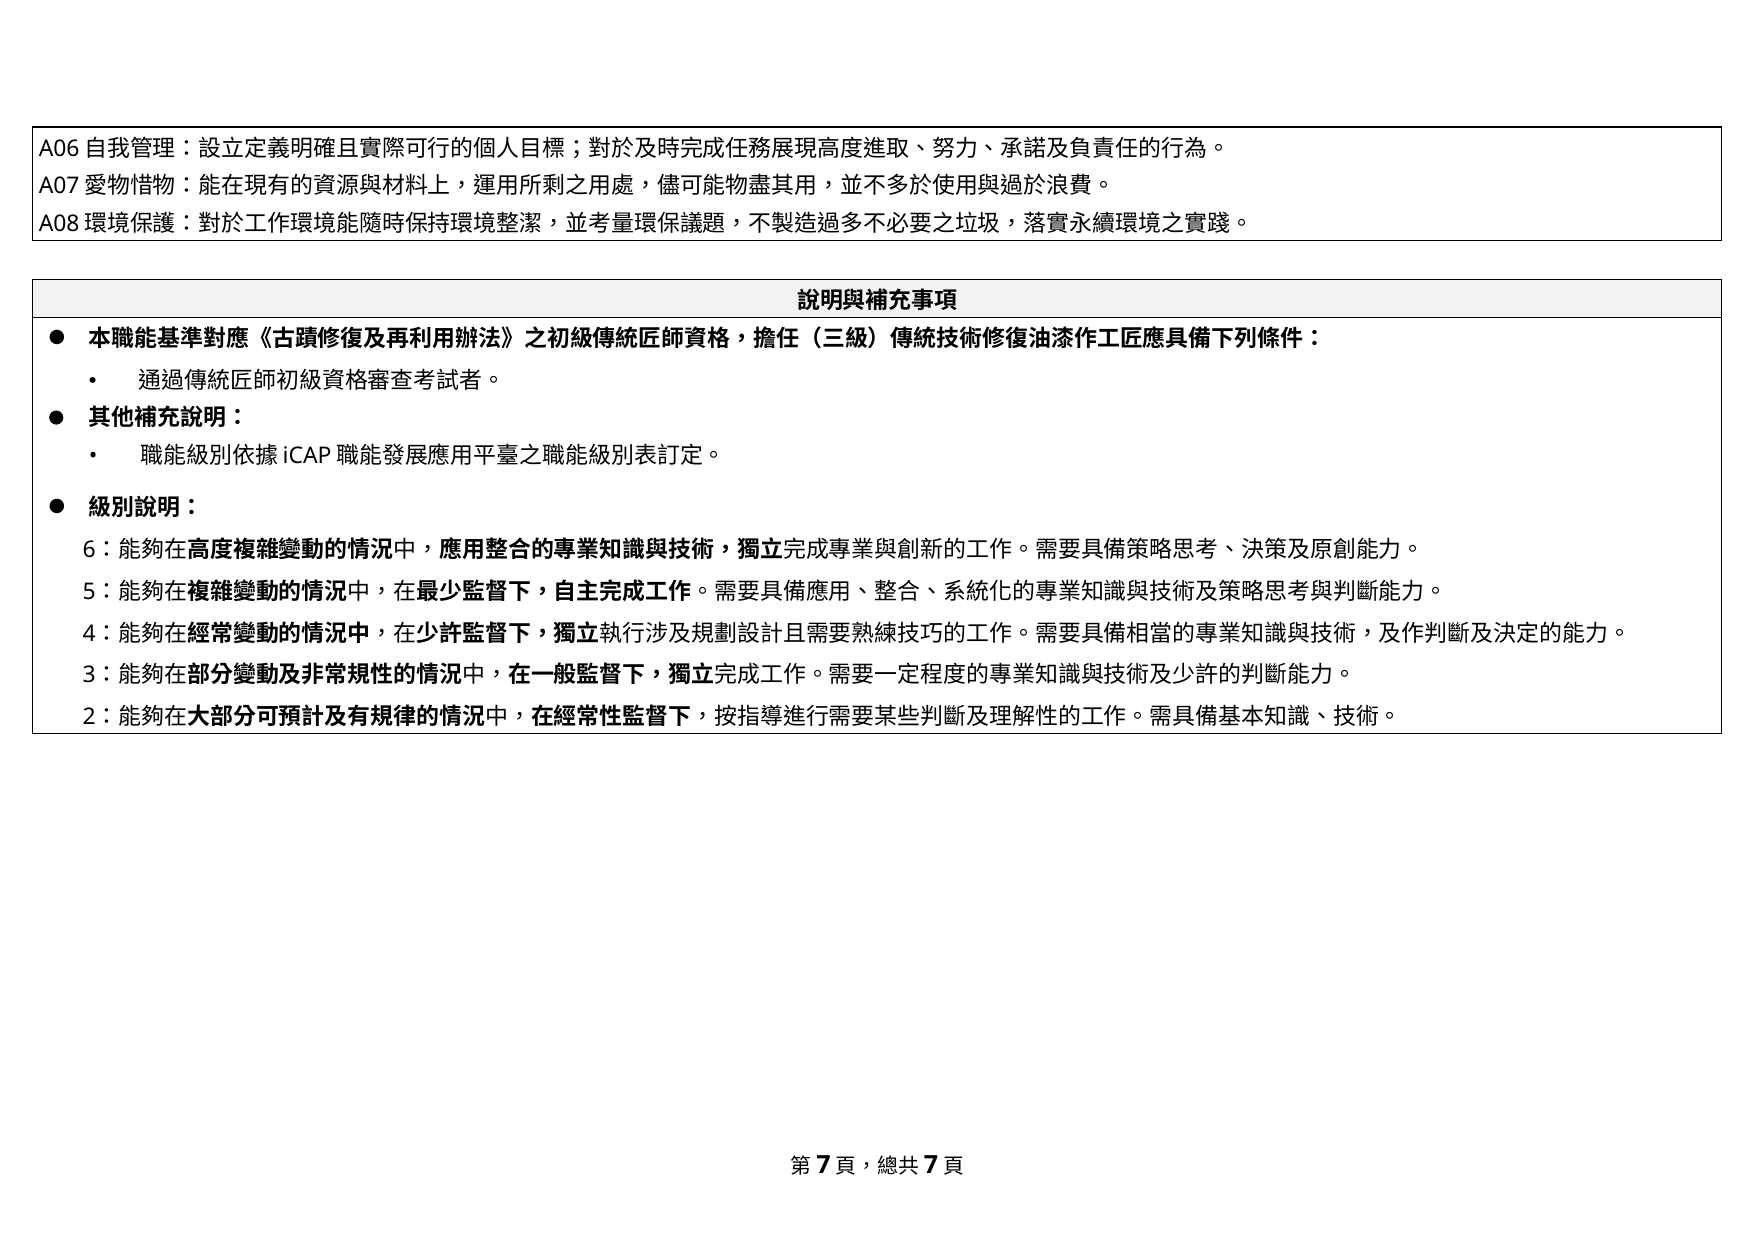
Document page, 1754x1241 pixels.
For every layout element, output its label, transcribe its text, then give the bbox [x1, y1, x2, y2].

table_cell A06自我管理：設立定義明確且實際可行的個人目標；對於及時完成任務展現高度進取、努力、承諾及負責任的行為。 A07愛物惜物：能在現有的資源與材料上，運用所剩之用處，儘可能物盡其用，並不多於使用與過於浪費。 A08環境保護：對於工作環境能隨時保持環境整潔，並考量環保議題，不製造過多不必要之垃圾，落實永續環境之實踐。 [33, 128, 1721, 240]
table_cell 本職能基準對應《古蹟修復及再利用辦法》之初級傳統匠師資格，擔任（三級）傳統技術修復油漆作工匠應具備下列條件： 通過傳統匠師初級資格審查考試者。 其他補充說明： 職能級別依據iCAP職能發展應用平臺之職能級別表訂定。 級別說明： 6：能夠在高度複雜變動的情況中，應用整合的專業知識與技術，獨立完成專業與創新的工作。需要具備策略思考、決策及原創能力。 5：能夠在複雜變動的情況中，在最少監督下，自主完成工作。需要具備應用、整合、系統化的專業知識與技術及策略思考與判斷能力。 4：能夠在經常變動的情況中，在少許監督下，獨立執行涉及規劃設計且需要熟練技巧的工作。需要具備相當的專業知識與技術，及作判斷及決定的能力。 3：能夠在部分變動及非常規性的情況中，在一般監督下，獨立完成工作。需要一定程度的專業知識與技術及少許的判斷能力。 2：能夠在大部分可預計及有規律的情況中，在經常性監督下，按指導進行需要某些判斷及理解性的工作。需具備基本知識、技術。 [33, 318, 1721, 733]
table_header 說明與補充事項 [33, 280, 1721, 317]
